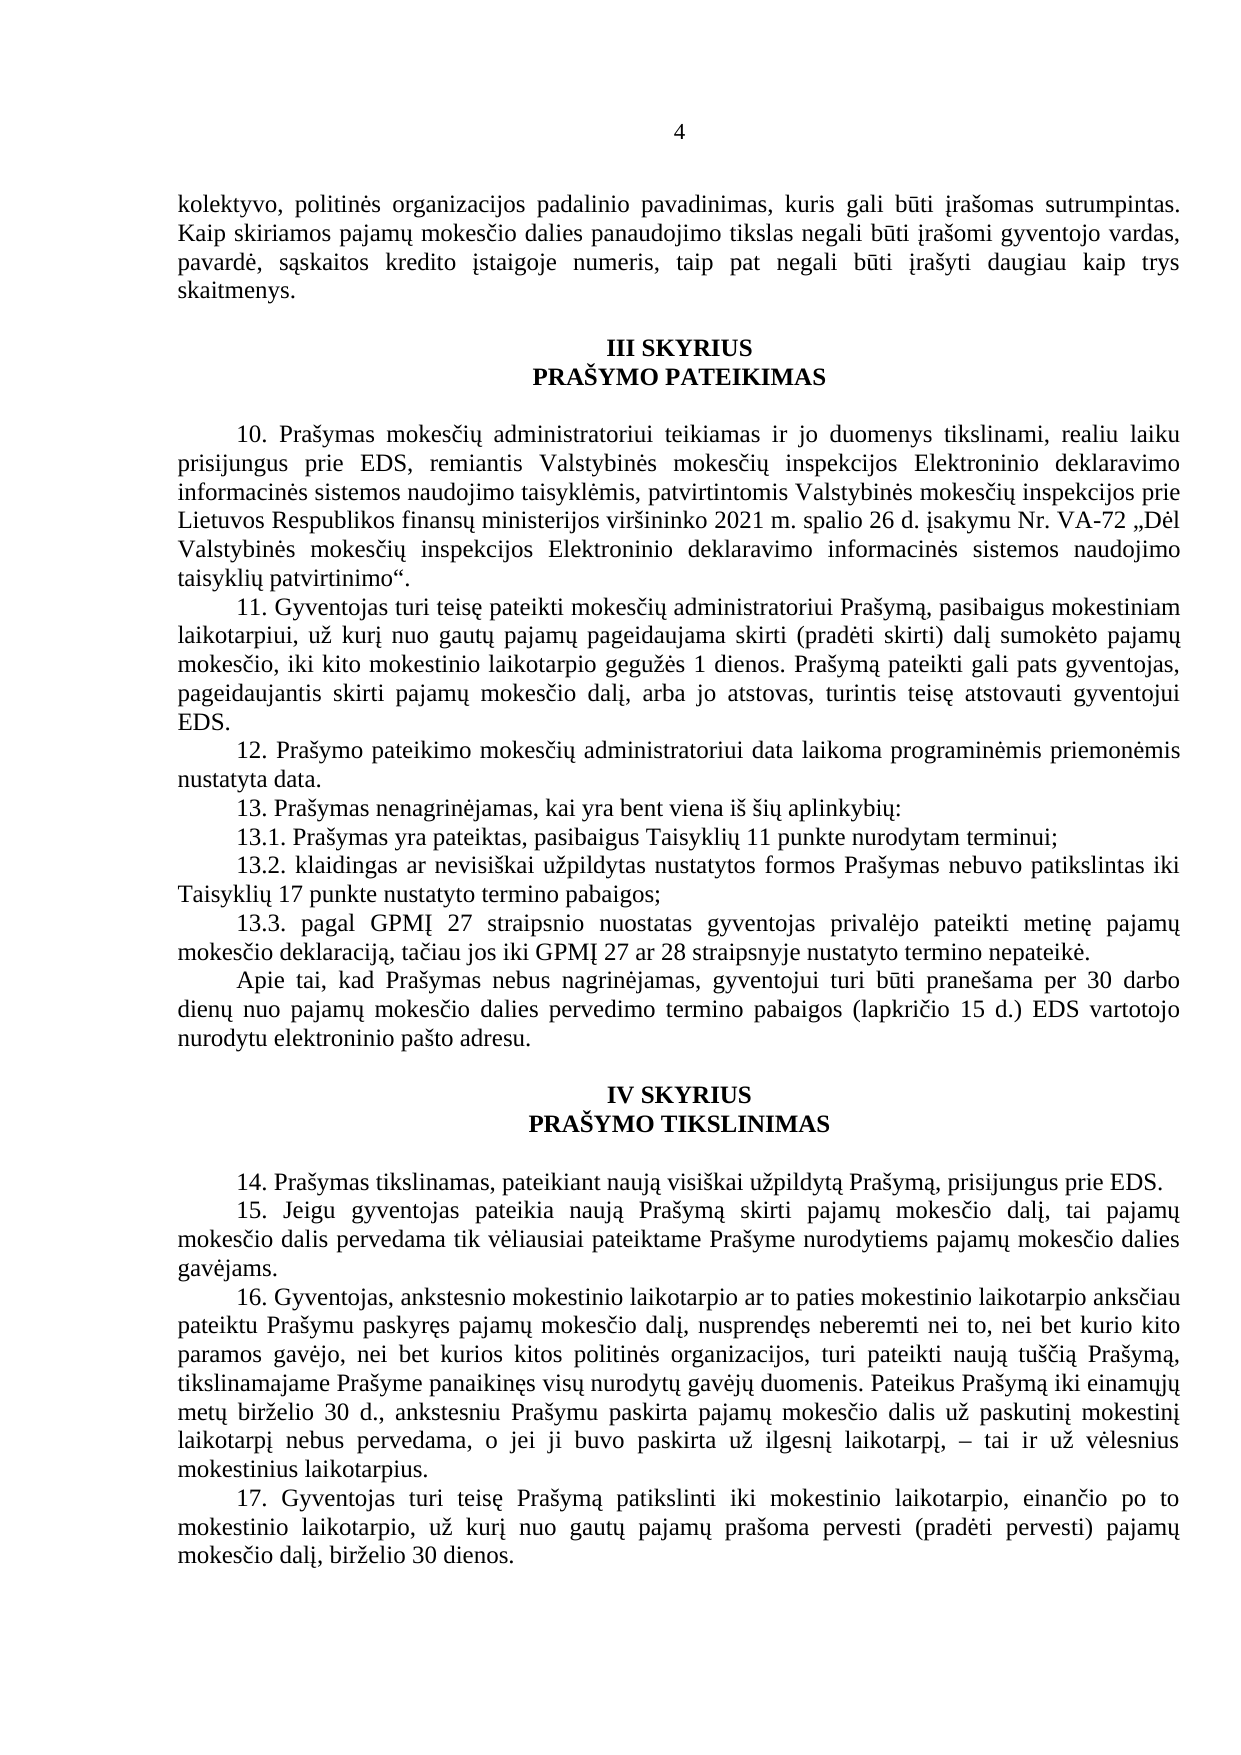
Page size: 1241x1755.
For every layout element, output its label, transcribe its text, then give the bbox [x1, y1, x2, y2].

text 12. Prašymo pateikimo mokesčių administratoriui data laikoma programinėmis priemonėmis nustatyta data. [177, 736, 1181, 793]
text kolektyvo, politinės organizacijos padalinio pavadinimas, kuris gali būti įrašomas sutrumpintas. Kaip skiriamos pajamų mokesčio dalies panaudojimo tikslas negali būti įrašomi gyventojo vardas, pavardė, sąskaitos kredito įstaigoje numeris, taip pat negali būti įrašyti daugiau kaip trys skaitmenys. [177, 189, 1181, 304]
text 13.1. Prašymas yra pateiktas, pasibaigus Taisyklių 11 punkte nurodytam terminui; [177, 822, 1181, 851]
text 10. Prašymas mokesčių administratoriui teikiamas ir jo duomenys tikslinami, realiu laiku prisijungus prie EDS, remiantis Valstybinės mokesčių inspekcijos Elektroninio deklaravimo informacinės sistemos naudojimo taisyklėmis, patvirtintomis Valstybinės mokesčių inspekcijos prie Lietuvos Respublikos finansų ministerijos viršininko 2021 m. spalio 26 d. įsakymu Nr. VA-72 „Dėl Valstybinės mokesčių inspekcijos Elektroninio deklaravimo informacinės sistemos naudojimo taisyklių patvirtinimo“. [177, 419, 1181, 592]
text 11. Gyventojas turi teisę pateikti mokesčių administratoriui Prašymą, pasibaigus mokestiniam laikotarpiui, už kurį nuo gautų pajamų pageidaujama skirti (pradėti skirti) dalį sumokėto pajamų mokesčio, iki kito mokestinio laikotarpio gegužės 1 dienos. Prašymą pateikti gali pats gyventojas, pageidaujantis skirti pajamų mokesčio dalį, arba jo atstovas, turintis teisę atstovauti gyventojui EDS. [177, 592, 1181, 736]
text Apie tai, kad Prašymas nebus nagrinėjamas, gyventojui turi būti pranešama per 30 darbo dienų nuo pajamų mokesčio dalies pervedimo termino pabaigos (lapkričio 15 d.) EDS vartotojo nurodytu elektroninio pašto adresu. [177, 966, 1181, 1052]
text 16. Gyventojas, ankstesnio mokestinio laikotarpio ar to paties mokestinio laikotarpio anksčiau pateiktu Prašymu paskyręs pajamų mokesčio dalį, nusprendęs neberemti nei to, nei bet kurio kito paramos gavėjo, nei bet kurios kitos politinės organizacijos, turi pateikti naują tuščią Prašymą, tikslinamajame Prašyme panaikinęs visų nurodytų gavėjų duomenis. Pateikus Prašymą iki einamųjų metų birželio 30 d., ankstesniu Prašymu paskirta pajamų mokesčio dalis už paskutinį mokestinį laikotarpį nebus pervedama, o jei ji buvo paskirta už ilgesnį laikotarpį, – tai ir už vėlesnius mokestinius laikotarpius. [177, 1282, 1181, 1483]
text 15. Jeigu gyventojas pateikia naują Prašymą skirti pajamų mokesčio dalį, tai pajamų mokesčio dalis pervedama tik vėliausiai pateiktame Prašyme nurodytiems pajamų mokesčio dalies gavėjams. [177, 1196, 1181, 1282]
text 13.3. pagal GPMĮ 27 straipsnio nuostatas gyventojas privalėjo pateikti metinę pajamų mokesčio deklaraciją, tačiau jos iki GPMĮ 27 ar 28 straipsnyje nustatyto termino nepateikė. [177, 908, 1181, 966]
text PRAŠYMO PATEIKIMAS [177, 362, 1181, 391]
text 14. Prašymas tikslinamas, pateikiant naują visiškai užpildytą Prašymą, prisijungus prie EDS. [177, 1167, 1181, 1196]
text 13.2. klaidingas ar nevisiškai užpildytas nustatytos formos Prašymas nebuvo patikslintas iki Taisyklių 17 punkte nustatyto termino pabaigos; [177, 851, 1181, 908]
text IV SKYRIUS [177, 1081, 1181, 1109]
text PRAŠYMO TIKSLINIMAS [177, 1109, 1181, 1138]
text 13. Prašymas nenagrinėjamas, kai yra bent viena iš šių aplinkybių: [177, 793, 1181, 822]
text 17. Gyventojas turi teisę Prašymą patikslinti iki mokestinio laikotarpio, einančio po to mokestinio laikotarpio, už kurį nuo gautų pajamų prašoma pervesti (pradėti pervesti) pajamų mokesčio dalį, birželio 30 dienos. [177, 1483, 1181, 1569]
text III SKYRIUS [177, 333, 1181, 362]
